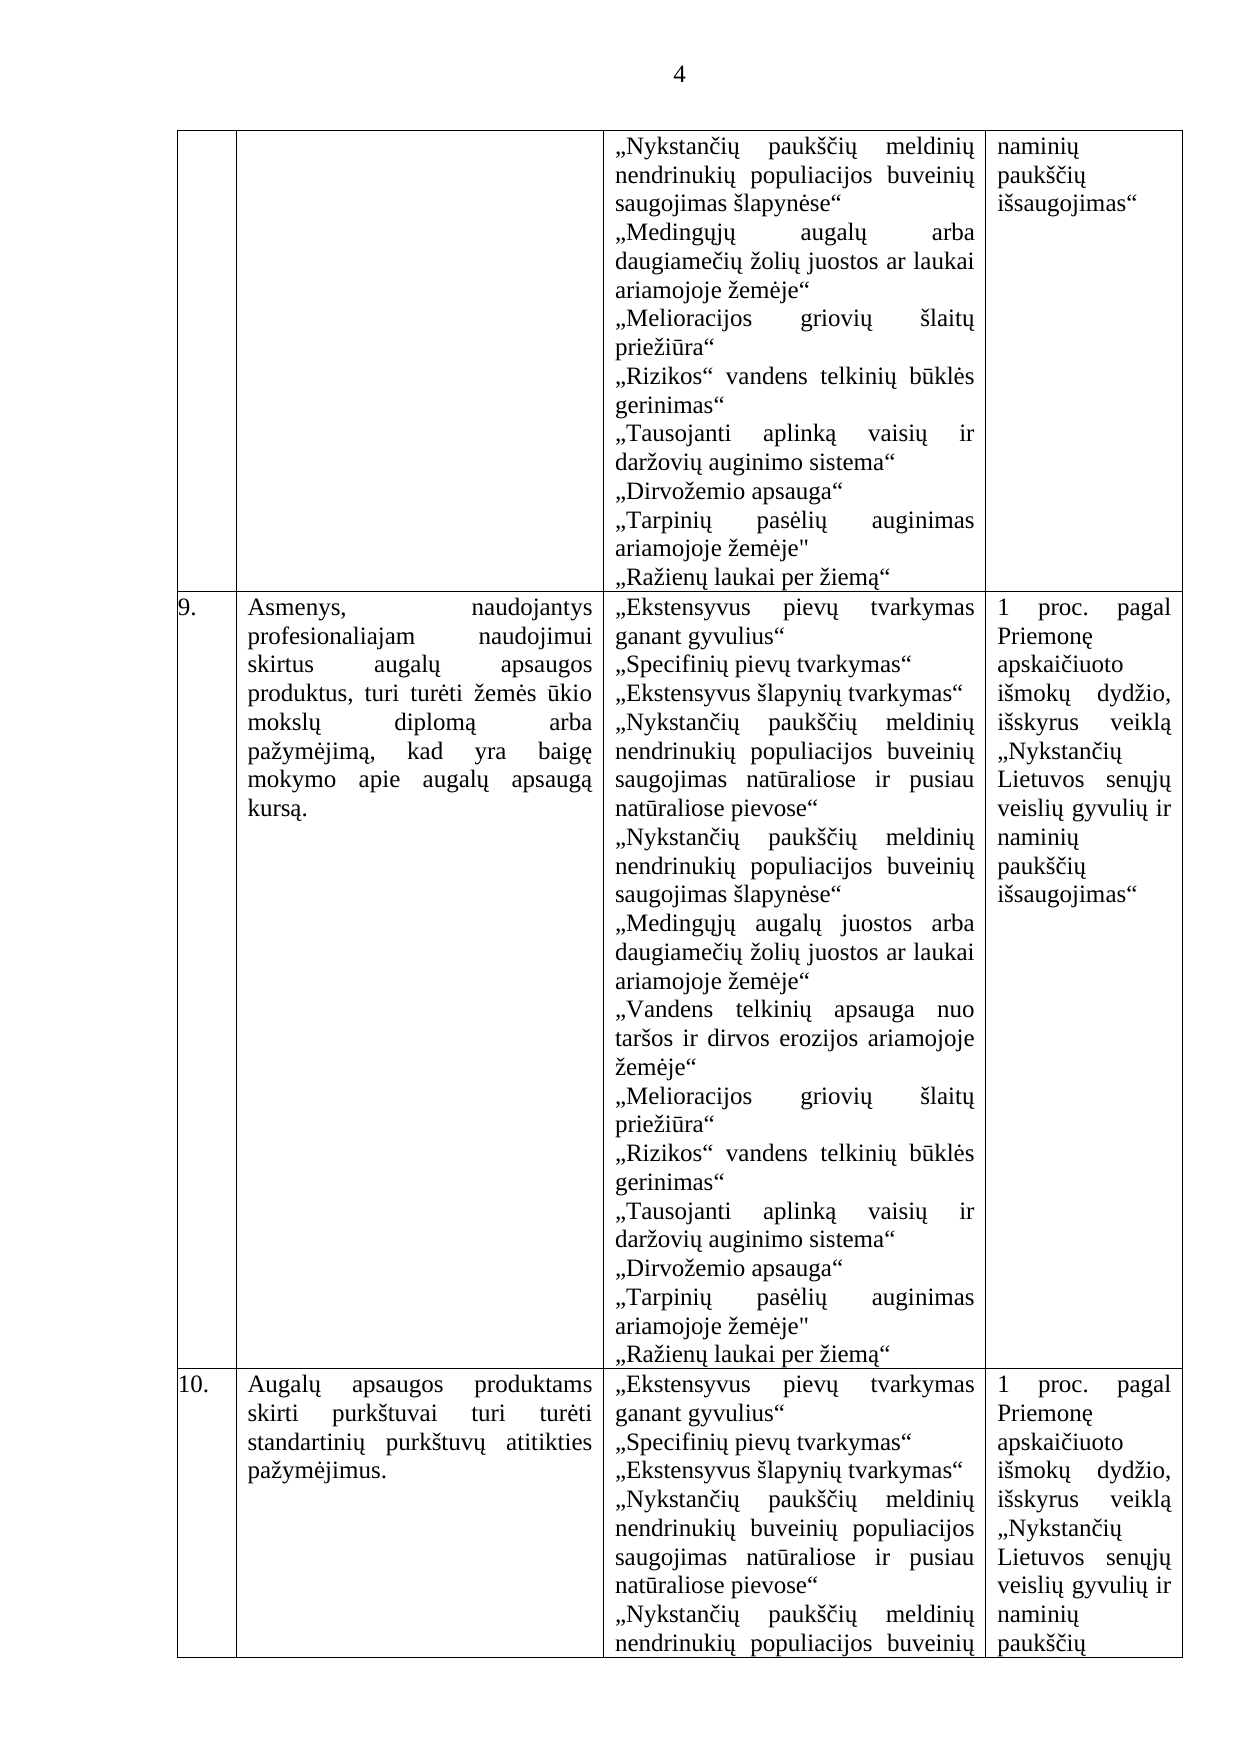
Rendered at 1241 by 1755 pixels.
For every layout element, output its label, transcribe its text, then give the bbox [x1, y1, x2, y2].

table_cell „Nykstančių paukščių meldinių nendrinukių populiacijos buveinių saugojimas šlapynėse“ „Medingųjų augalų arba daugiamečių žolių juostos ar laukai ariamojoje žemėje“ „Melioracijos griovių šlaitų priežiūra“ „Rizikos“ vandens telkinių būklės gerinimas“ „Tausojanti aplinką vaisių ir daržovių auginimo sistema“ „Dirvožemio apsauga“ „Tarpinių pasėlių auginimas ariamojoje žemėje" „Ražienų laukai per žiemą“ [604, 131, 985, 591]
table_cell 1 proc. pagal Priemonę apskaičiuoto išmokų dydžio, išskyrus veiklą „Nykstančių Lietuvos senųjų veislių gyvulių ir naminių paukščių [986, 1369, 1182, 1657]
table_cell „Ekstensyvus pievų tvarkymas ganant gyvulius“ „Specifinių pievų tvarkymas“ „Ekstensyvus šlapynių tvarkymas“ „Nykstančių paukščių meldinių nendrinukių buveinių populiacijos saugojimas natūraliose ir pusiau natūraliose pievose“ „Nykstančių paukščių meldinių nendrinukių populiacijos buveinių [604, 1369, 985, 1657]
table_cell 10. [178, 1369, 236, 1657]
table_cell naminių paukščių išsaugojimas“ [986, 131, 1182, 591]
table_cell [178, 131, 236, 591]
table_cell 9. [178, 592, 236, 1368]
table_cell Asmenys, naudojantys profesionaliajam naudojimui skirtus augalų apsaugos produktus, turi turėti žemės ūkio mokslų diplomą arba pažymėjimą, kad yra baigę mokymo apie augalų apsaugą kursą. [237, 592, 603, 1368]
table_cell [237, 131, 603, 591]
table_cell Augalų apsaugos produktams skirti purkštuvai turi turėti standartinių purkštuvų atitikties pažymėjimus. [237, 1369, 603, 1657]
table_cell „Ekstensyvus pievų tvarkymas ganant gyvulius“ „Specifinių pievų tvarkymas“ „Ekstensyvus šlapynių tvarkymas“ „Nykstančių paukščių meldinių nendrinukių populiacijos buveinių saugojimas natūraliose ir pusiau natūraliose pievose“ „Nykstančių paukščių meldinių nendrinukių populiacijos buveinių saugojimas šlapynėse“ „Medingųjų augalų juostos arba daugiamečių žolių juostos ar laukai ariamojoje žemėje“ „Vandens telkinių apsauga nuo taršos ir dirvos erozijos ariamojoje žemėje“ „Melioracijos griovių šlaitų priežiūra“ „Rizikos“ vandens telkinių būklės gerinimas“ „Tausojanti aplinką vaisių ir daržovių auginimo sistema“ „Dirvožemio apsauga“ „Tarpinių pasėlių auginimas ariamojoje žemėje" „Ražienų laukai per žiemą“ [604, 592, 985, 1368]
table_cell 1 proc. pagal Priemonę apskaičiuoto išmokų dydžio, išskyrus veiklą „Nykstančių Lietuvos senųjų veislių gyvulių ir naminių paukščių išsaugojimas“ [986, 592, 1182, 1368]
